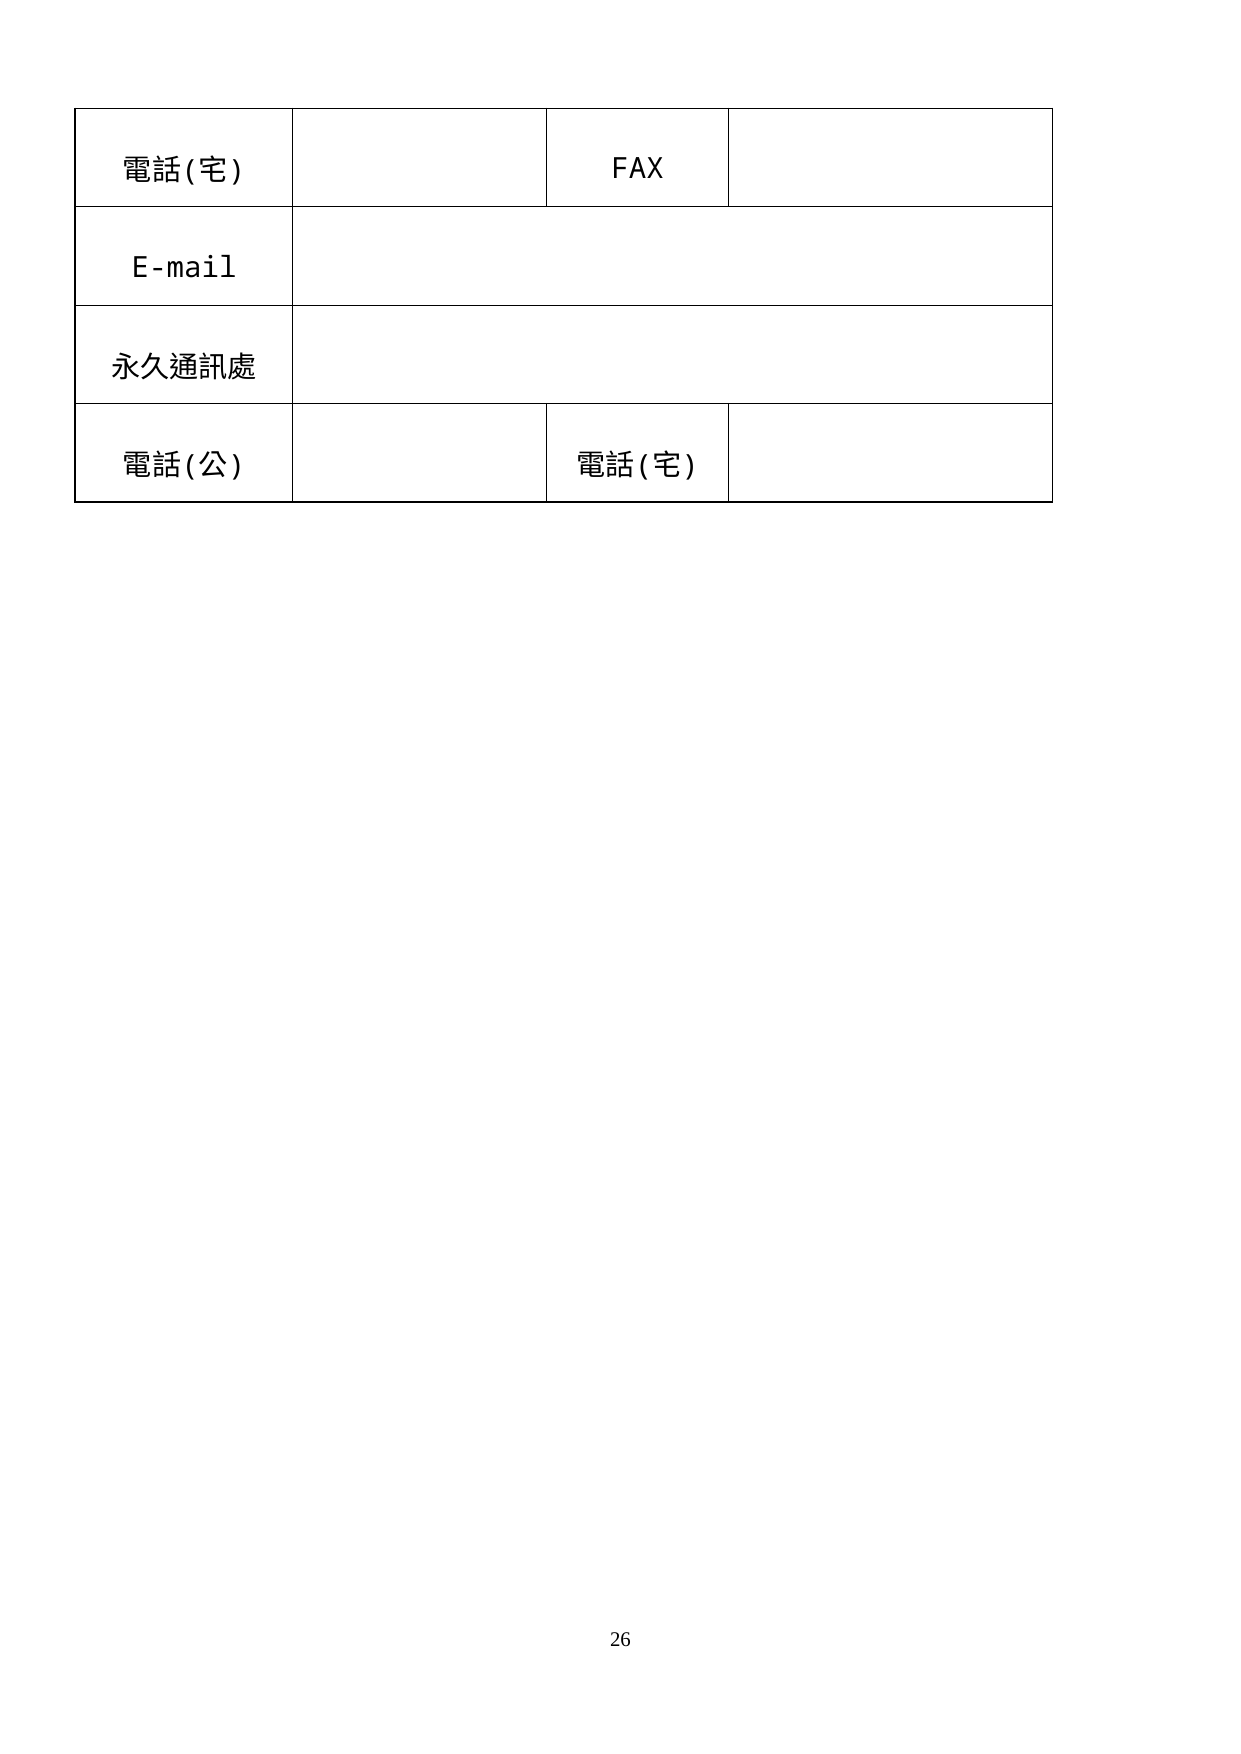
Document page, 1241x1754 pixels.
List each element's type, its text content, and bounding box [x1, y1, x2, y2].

table_cell 電話(公) [76, 404, 292, 501]
table_cell [293, 306, 1052, 403]
table_cell 永久通訊處 [76, 306, 292, 403]
table_cell E-mail [76, 207, 292, 304]
table_cell [293, 109, 546, 206]
table_cell [293, 404, 546, 501]
table_cell 電話(宅) [547, 404, 728, 501]
table_cell [293, 207, 1052, 304]
table_cell [729, 404, 1052, 501]
table_cell FAX [547, 109, 728, 206]
table_cell [729, 109, 1052, 206]
table_cell 電話(宅) [76, 109, 292, 206]
